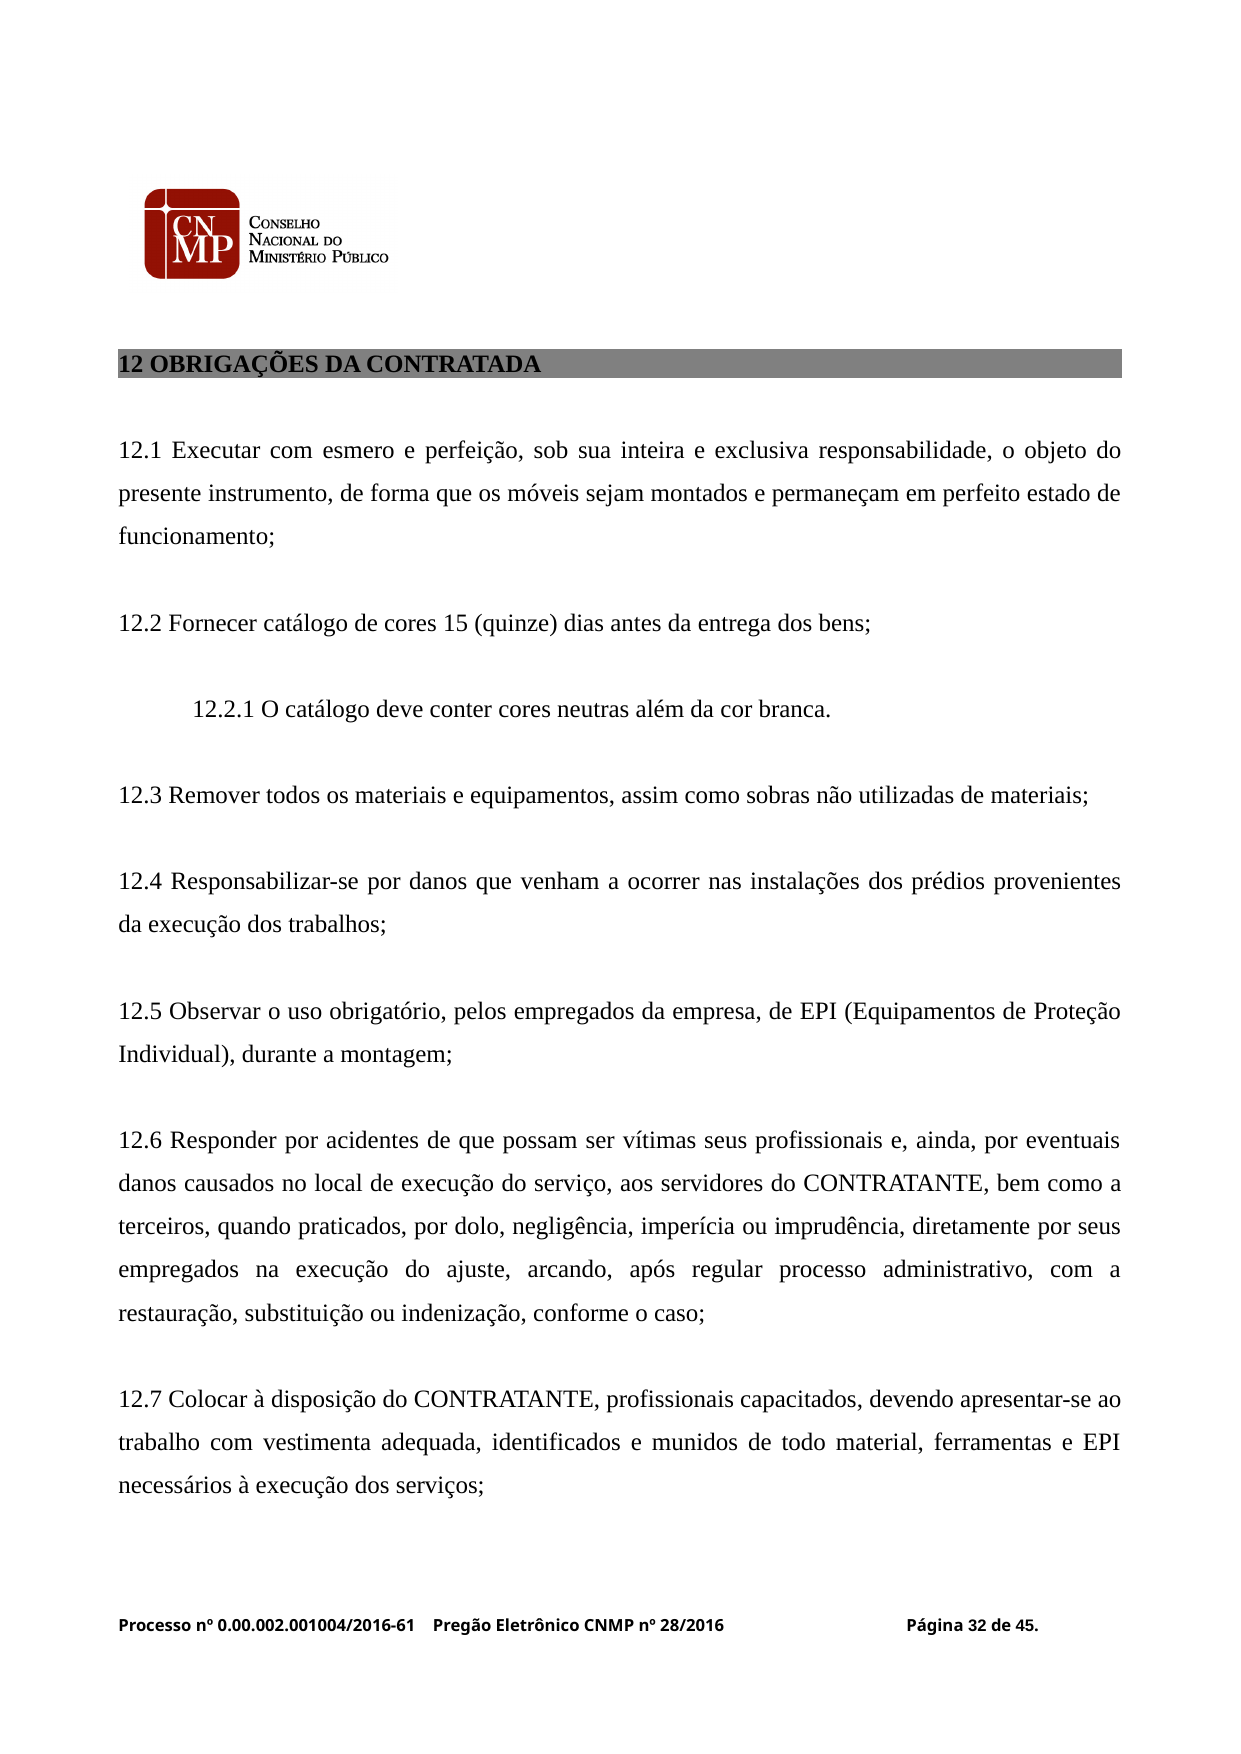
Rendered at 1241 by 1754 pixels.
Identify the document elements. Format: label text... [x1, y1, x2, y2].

text 12.6 Responder por acidentes de que possam ser vítimas seus profissionais e, ainda, por eventuais danos causados no local de execução do serviço, aos servidores do CONTRATANTE, bem como a terceiros, quando praticados, por dolo, negligência, imperícia ou imprudência, diretamente por seus empregados na execução do ajuste, arcando, após regular processo administrativo, com a restauração, substituição ou indenização, conforme o caso; [118, 1125, 1122, 1326]
text 12.2.1 O catálogo deve conter cores neutras além da cor branca. [118, 694, 1122, 723]
text 12.2 Fornecer catálogo de cores 15 (quinze) dias antes da entrega dos bens; [118, 608, 1122, 636]
text 12.4 Responsabilizar-se por danos que venham a ocorrer nas instalações dos prédios provenientes da execução dos trabalhos; [118, 866, 1122, 938]
text 12.5 Observar o uso obrigatório, pelos empregados da empresa, de EPI (Equipamentos de Proteção Individual), durante a montagem; [118, 996, 1122, 1068]
text 12 OBRIGAÇÕES DA CONTRATADA [118, 349, 1122, 378]
text 12.1 Executar com esmero e perfeição, sob sua inteira e exclusiva responsabilidade, o objeto do presente instrumento, de forma que os móveis sejam montados e permaneçam em perfeito estado de funcionamento; [118, 435, 1122, 550]
picture [128, 174, 398, 293]
text 12.3 Remover todos os materiais e equipamentos, assim como sobras não utilizadas de materiais; [118, 780, 1122, 809]
text 12.7 Colocar à disposição do CONTRATANTE, profissionais capacitados, devendo apresentar-se ao trabalho com vestimenta adequada, identificados e munidos de todo material, ferramentas e EPI necessários à execução dos serviços; [118, 1384, 1122, 1499]
